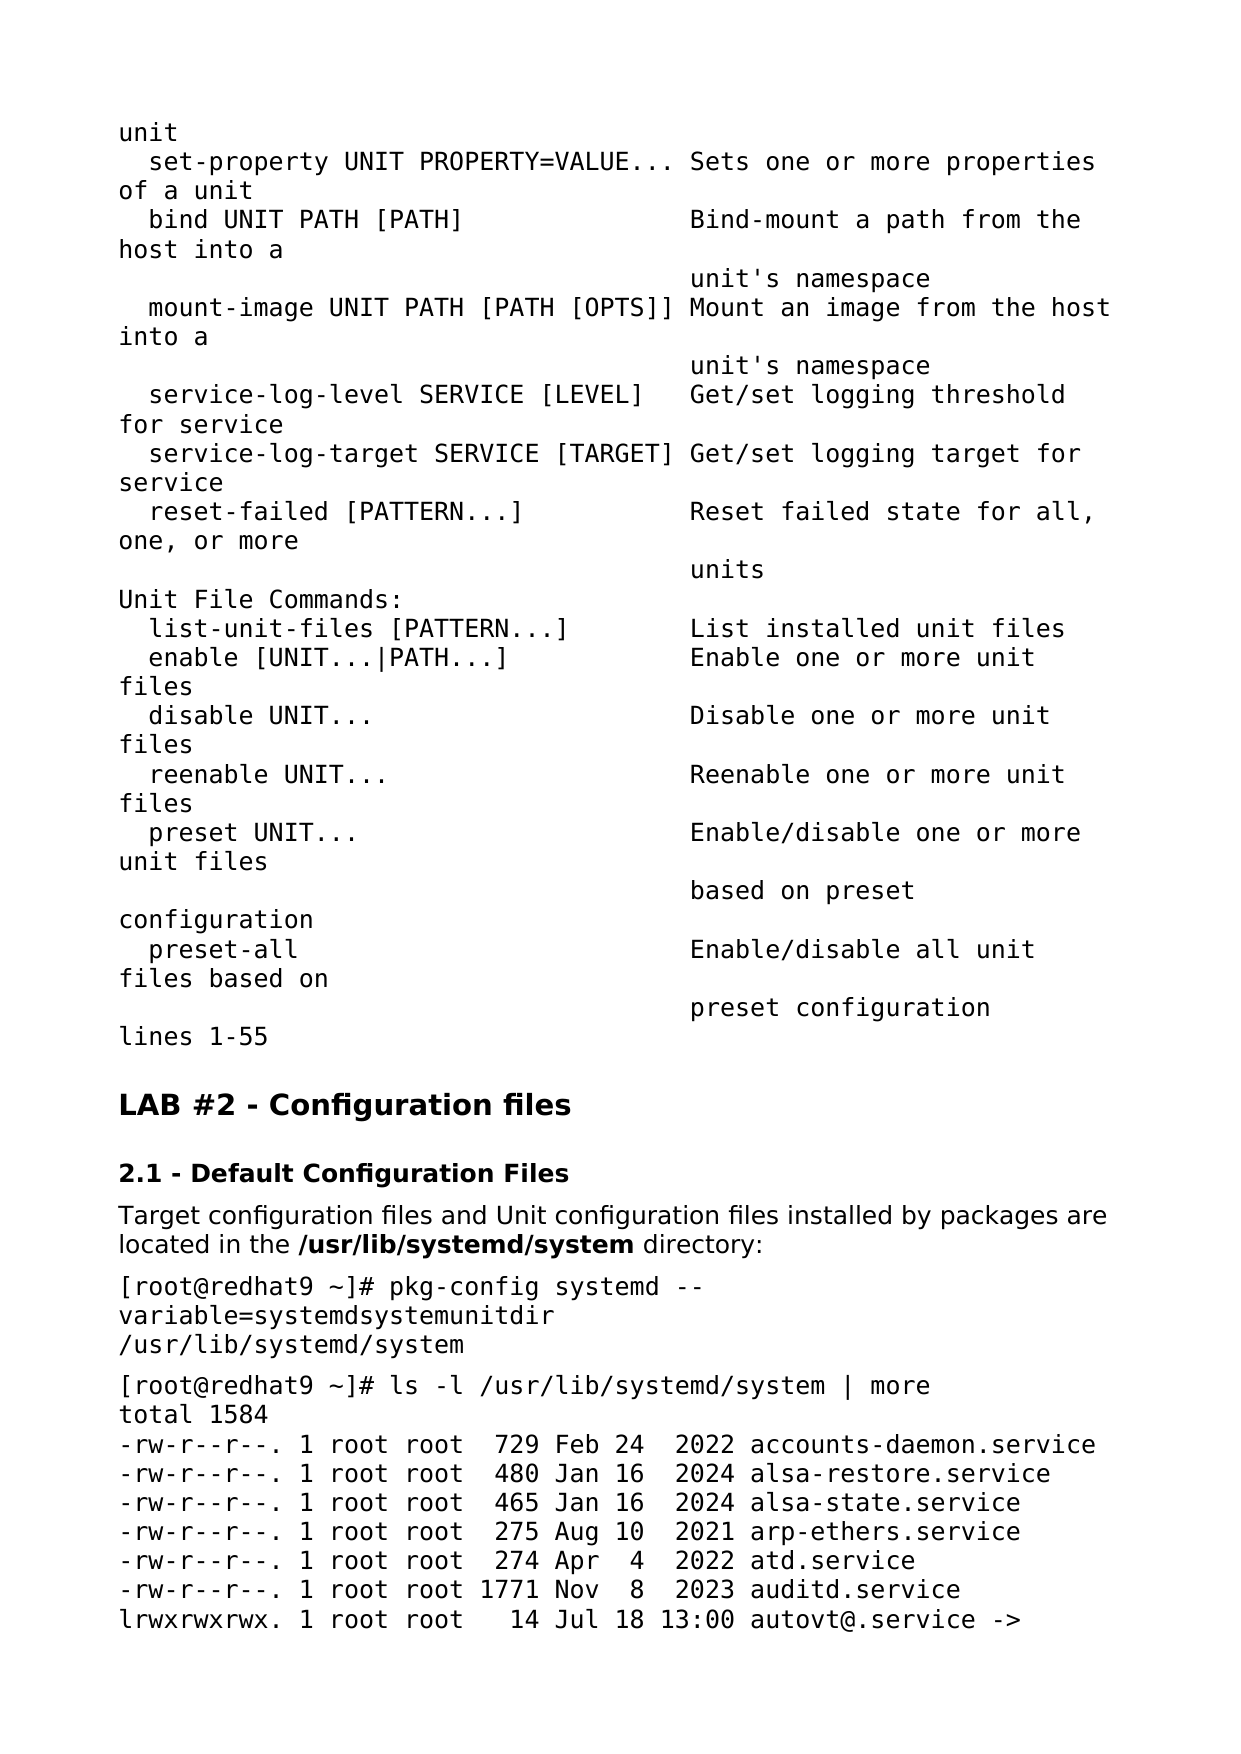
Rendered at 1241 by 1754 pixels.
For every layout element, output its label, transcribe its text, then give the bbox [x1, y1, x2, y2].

text [root@redhat9 ~]# ls -l /usr/lib/systemd/system | more total 1584 -rw-r--r--. 1 root root 729 Feb 24 2022 accounts-daemon.service -rw-r--r--. 1 root root 480 Jan 16 2024 alsa-restore.service -rw-r--r--. 1 root root 465 Jan 16 2024 alsa-state.service -rw-r--r--. 1 root root 275 Aug 10 2021 arp-ethers.service -rw-r--r--. 1 root root 274 Apr 4 2022 atd.service -rw-r--r--. 1 root root 1771 Nov 8 2023 auditd.service lrwxrwxrwx. 1 root root 14 Jul 18 13:00 autovt@.service -> [118, 1371, 1122, 1634]
text [root@redhat9 ~]# pkg-config systemd --variable=systemdsystemunitdir /usr/lib/systemd/system [118, 1272, 1122, 1360]
text Target configuration files and Unit configuration files installed by packages are located in the /usr/lib/systemd/system directory: [118, 1201, 1122, 1260]
text unit set-property UNIT PROPERTY=VALUE... Sets one or more properties of a unit bind UNIT PATH [PATH] Bind-mount a path from the host into a unit's namespace mount-image UNIT PATH [PATH [OPTS]] Mount an image from the host into a unit's namespace service-log-level SERVICE [LEVEL] Get/set logging threshold for service service-log-target SERVICE [TARGET] Get/set logging target for service reset-failed [PATTERN...] Reset failed state for all, one, or more units Unit File Commands: list-unit-files [PATTERN...] List installed unit files enable [UNIT...|PATH...] Enable one or more unit files disable UNIT... Disable one or more unit files reenable UNIT... Reenable one or more unit files preset UNIT... Enable/disable one or more unit files based on preset configuration preset-all Enable/disable all unit files based on preset configuration lines 1-55 [118, 118, 1122, 1051]
subtitle LAB #2 - Configuration files [118, 1088, 1122, 1122]
subtitle 2.1 - Default Configuration Files [118, 1160, 1122, 1189]
